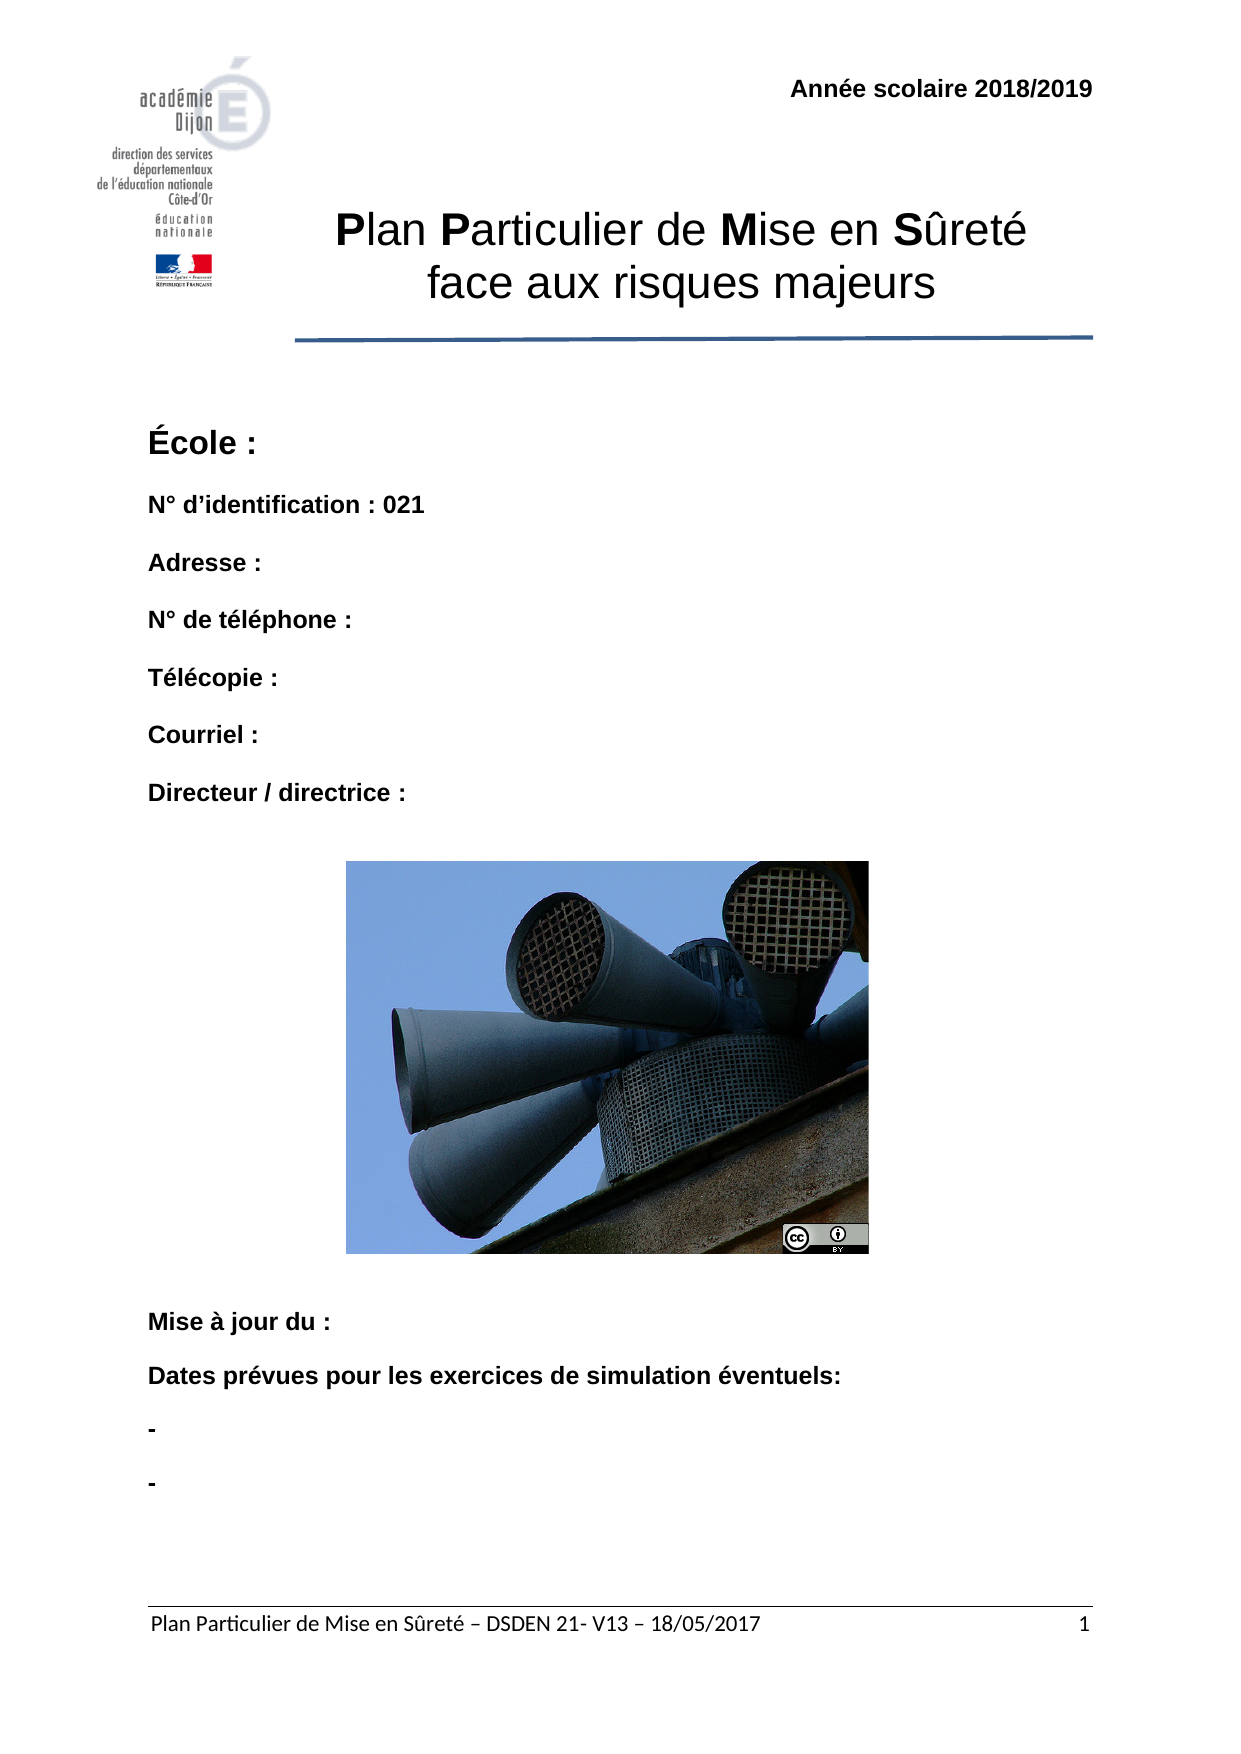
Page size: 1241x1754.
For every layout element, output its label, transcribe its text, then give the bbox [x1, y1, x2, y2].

text École : [148, 423, 1093, 462]
text N° de téléphone : [148, 606, 1093, 634]
text Plan Particulier de Mise en Sûreté [271, 203, 1093, 255]
text - [148, 1468, 1093, 1497]
text Année scolaire 2018/2019 [271, 74, 1093, 102]
text Télécopie : [148, 663, 1093, 692]
text Mise à jour du : [148, 1307, 1093, 1336]
text Adresse : [148, 548, 1093, 577]
text Courriel : [148, 721, 1093, 749]
text Directeur / directrice : [148, 778, 1093, 807]
picture [346, 861, 869, 1254]
text - [148, 1414, 1093, 1443]
text Dates prévues pour les exercices de simulation éventuels: [148, 1361, 1093, 1389]
text face aux risques majeurs [148, 255, 1093, 308]
picture [97, 56, 271, 287]
text N° d’identification : 021 [148, 491, 1093, 519]
